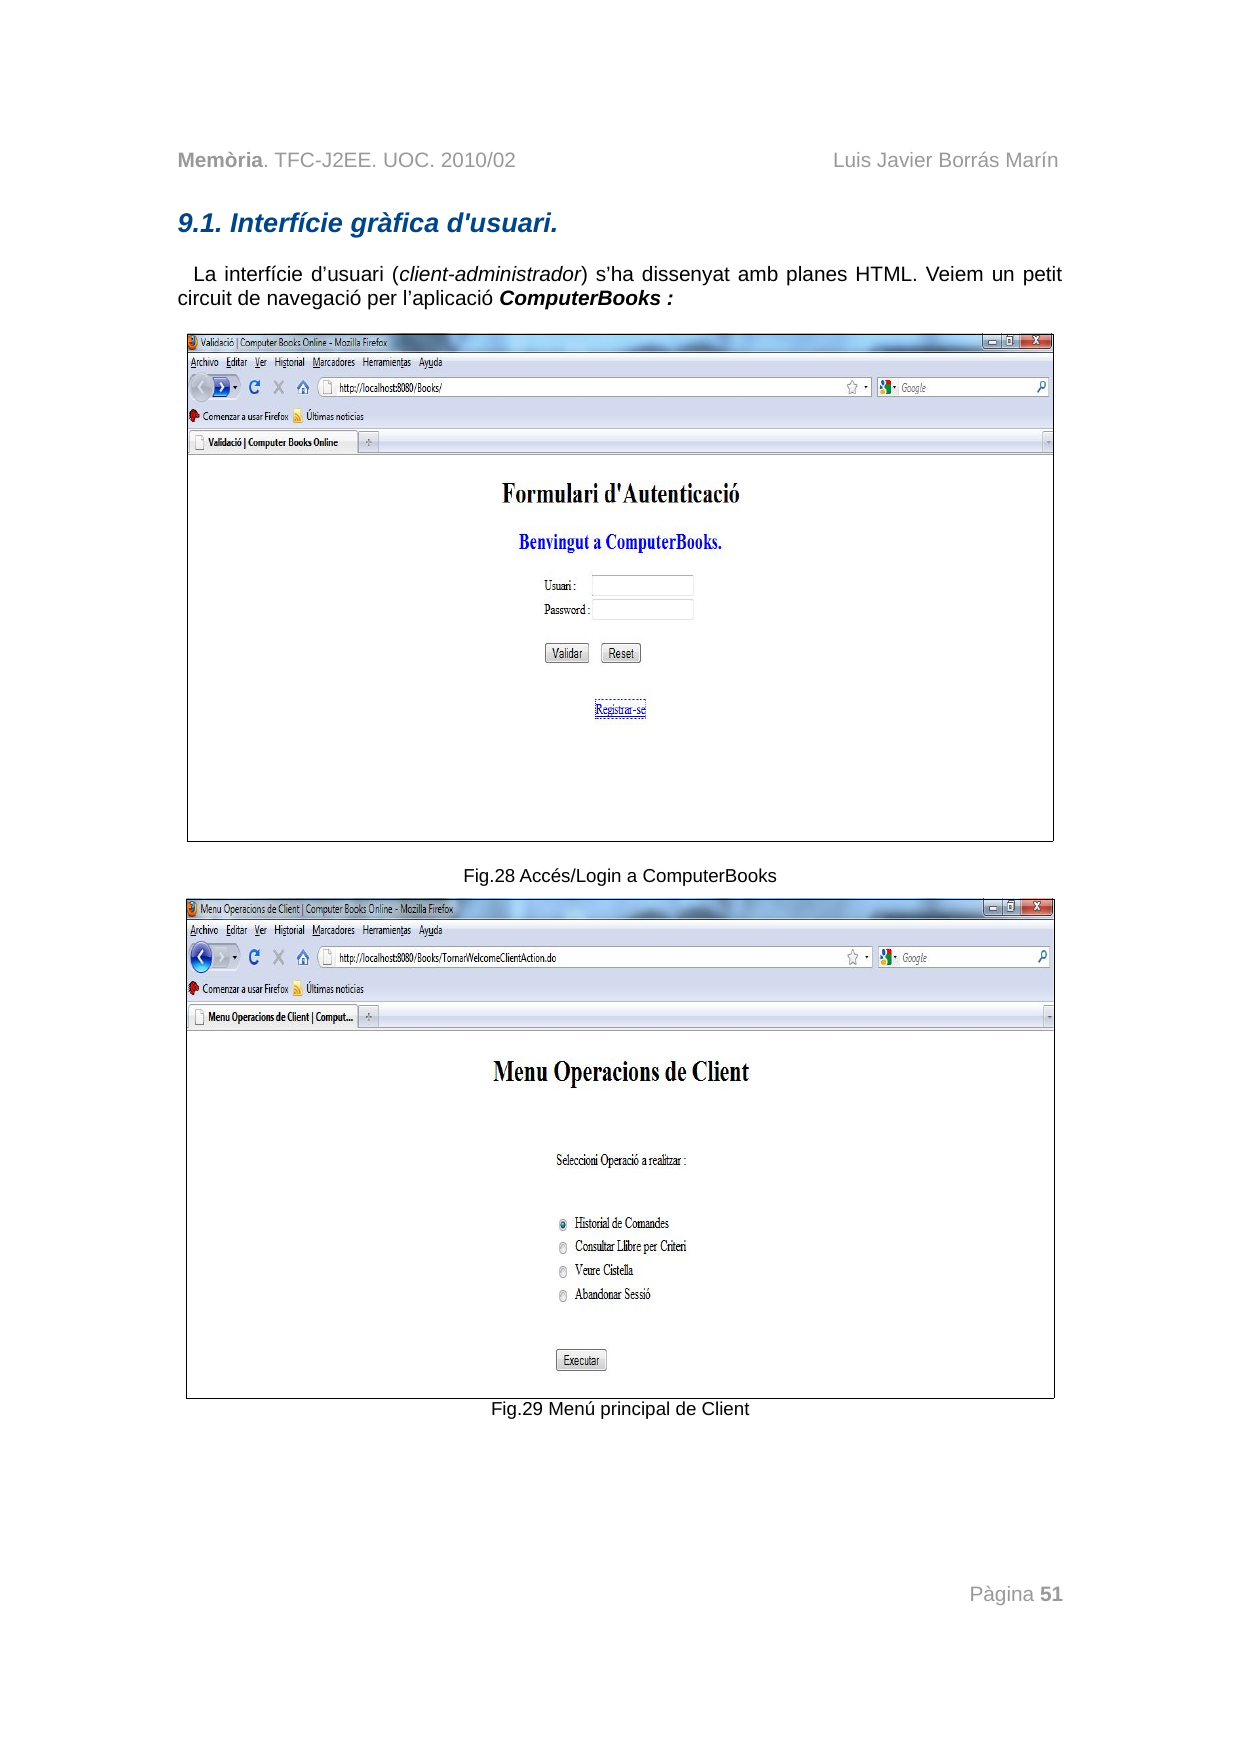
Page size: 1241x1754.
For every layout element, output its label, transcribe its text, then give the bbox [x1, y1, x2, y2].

picture [188, 335, 1053, 841]
text 9.1. Interfície gràfica d'usuari. [177, 207, 1063, 238]
text La interfície d’usuari (client-administrador) s’ha dissenyat amb planes HTML. Veiem un petit circuit de navegació per l’aplicació ComputerBooks : [177, 262, 1063, 310]
text Fig.28 Accés/Login a ComputerBooks [177, 865, 1063, 886]
picture [187, 900, 1054, 1398]
text Fig.29 Menú principal de Client [177, 1199, 1063, 1419]
